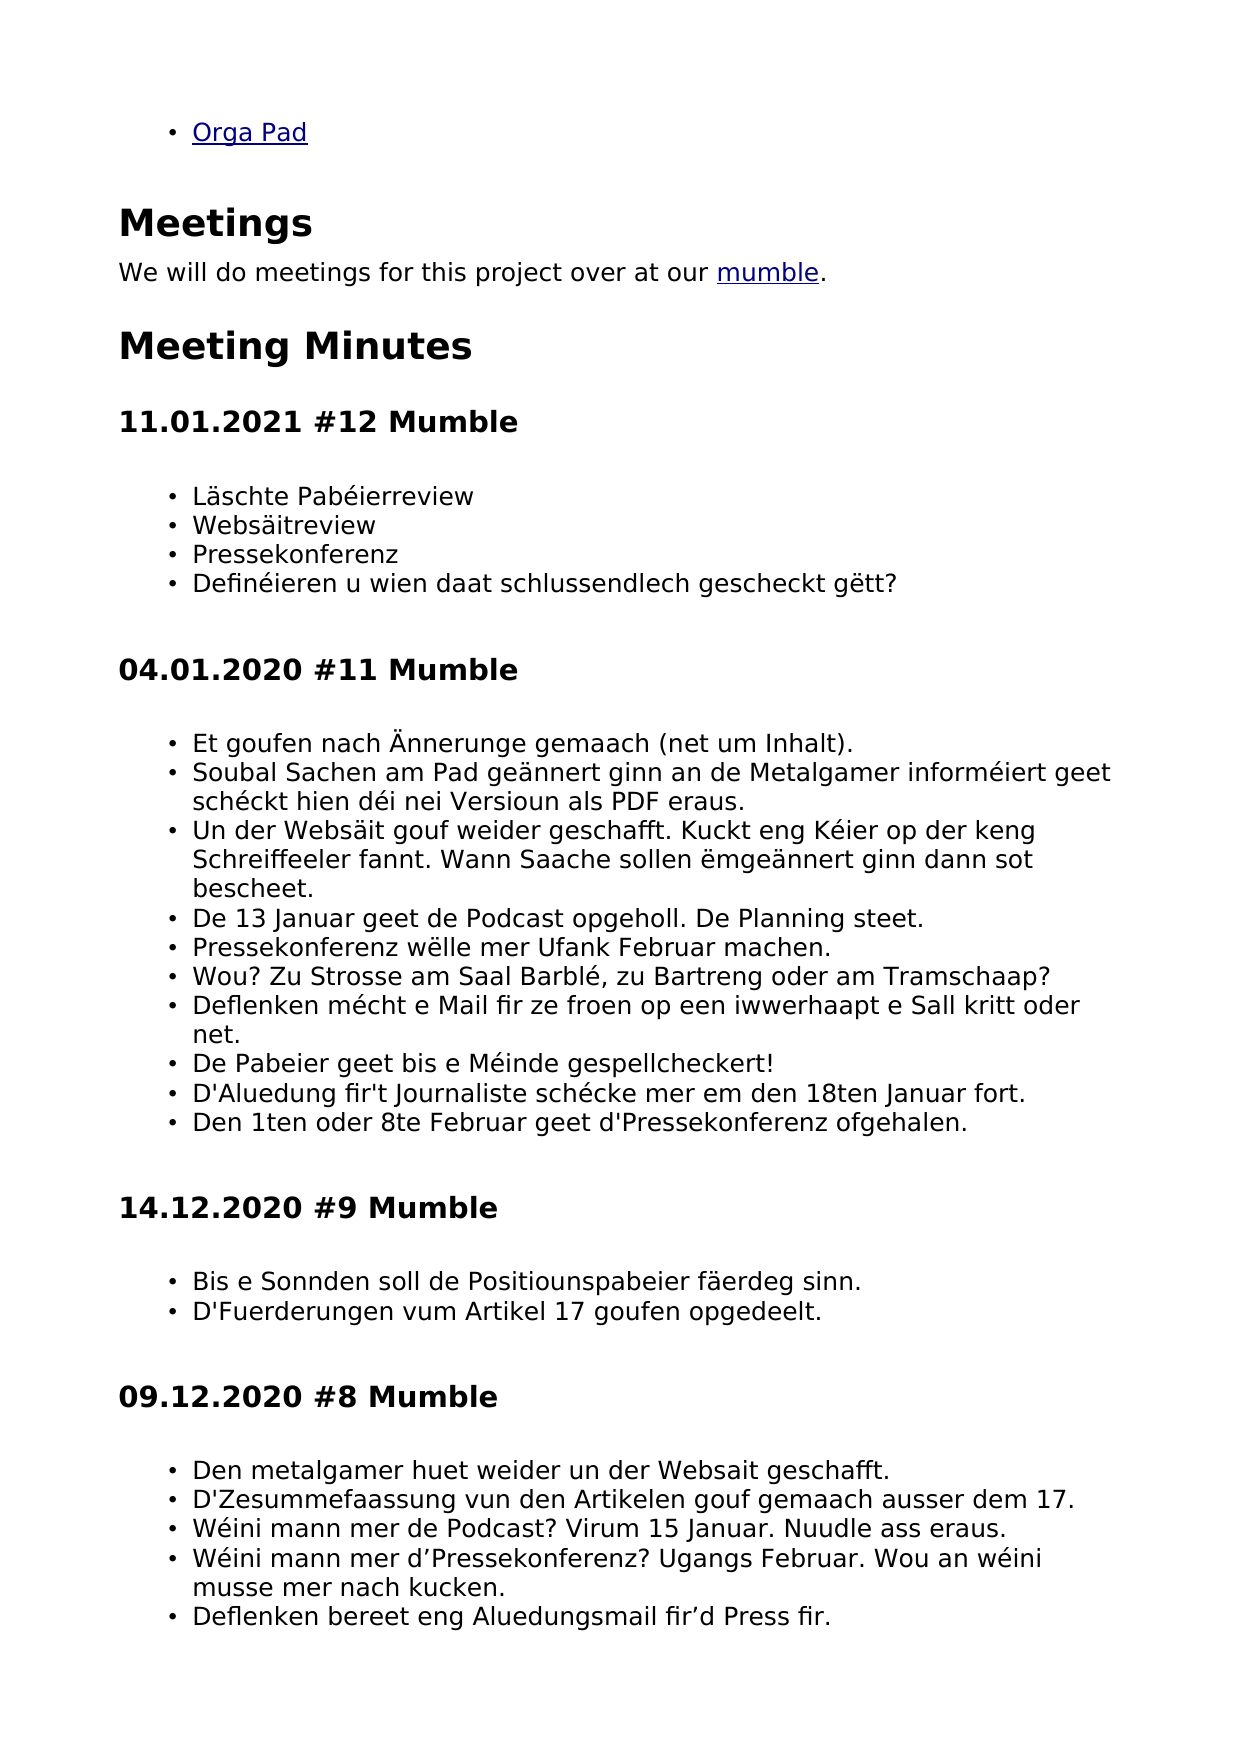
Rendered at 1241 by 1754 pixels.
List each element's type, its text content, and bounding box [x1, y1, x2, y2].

list Wéini mann mer d’Pressekonferenz? Ugangs Februar. Wou an wéini musse mer nach kucken. [177, 1544, 1122, 1602]
list D'Fuerderungen vum Artikel 17 goufen opgedeelt. [177, 1297, 1122, 1326]
list De Pabeier geet bis e Méinde gespellcheckert! [177, 1049, 1122, 1079]
list Den 1ten oder 8te Februar geet d'Pressekonferenz ofgehalen. [177, 1108, 1122, 1137]
subtitle 04.01.2020 #11 Mumble [118, 653, 1122, 687]
subtitle Meeting Minutes [118, 324, 1122, 368]
list Wéini mann mer de Podcast? Virum 15 Januar. Nuudle ass eraus. [177, 1514, 1122, 1544]
list Wou? Zu Strosse am Saal Barblé, zu Bartreng oder am Tramschaap? [177, 962, 1122, 991]
list De 13 Januar geet de Podcast opgeholl. De Planning steet. [177, 904, 1122, 933]
list D'Aluedung fir't Journaliste schécke mer em den 18ten Januar fort. [177, 1079, 1122, 1108]
list Deflenken bereet eng Aluedungsmail fir’d Press fir. [177, 1602, 1122, 1631]
list Den metalgamer huet weider un der Websait geschafft. [177, 1456, 1122, 1485]
list Pressekonferenz [177, 540, 1122, 569]
list Pressekonferenz wëlle mer Ufank Februar machen. [177, 933, 1122, 962]
list Et goufen nach Ännerunge gemaach (net um Inhalt). [177, 729, 1122, 758]
subtitle 11.01.2021 #12 Mumble [118, 406, 1122, 440]
list Un der Websäit gouf weider geschafft. Kuckt eng Kéier op der keng Schreiffeeler fannt. Wann Saache sollen ëmgeännert ginn dann sot bescheet. [177, 816, 1122, 904]
list Definéieren u wien daat schlussendlech gescheckt gëtt? [177, 569, 1122, 598]
list Läschte Pabéierreview [177, 482, 1122, 511]
list Orga Pad [177, 118, 1122, 147]
list Deflenken mécht e Mail fir ze froen op een iwwerhaapt e Sall kritt oder net. [177, 991, 1122, 1049]
text We will do meetings for this project over at our mumble. [118, 258, 1122, 287]
list Soubal Sachen am Pad geännert ginn an de Metalgamer informéiert geet schéckt hien déi nei Versioun als PDF eraus. [177, 758, 1122, 816]
list D'Zesummefaassung vun den Artikelen gouf gemaach ausser dem 17. [177, 1485, 1122, 1514]
subtitle 09.12.2020 #8 Mumble [118, 1380, 1122, 1414]
subtitle 14.12.2020 #9 Mumble [118, 1192, 1122, 1226]
list Websäitreview [177, 511, 1122, 540]
list Bis e Sonnden soll de Positiounspabeier fäerdeg sinn. [177, 1267, 1122, 1297]
subtitle Meetings [118, 202, 1122, 245]
